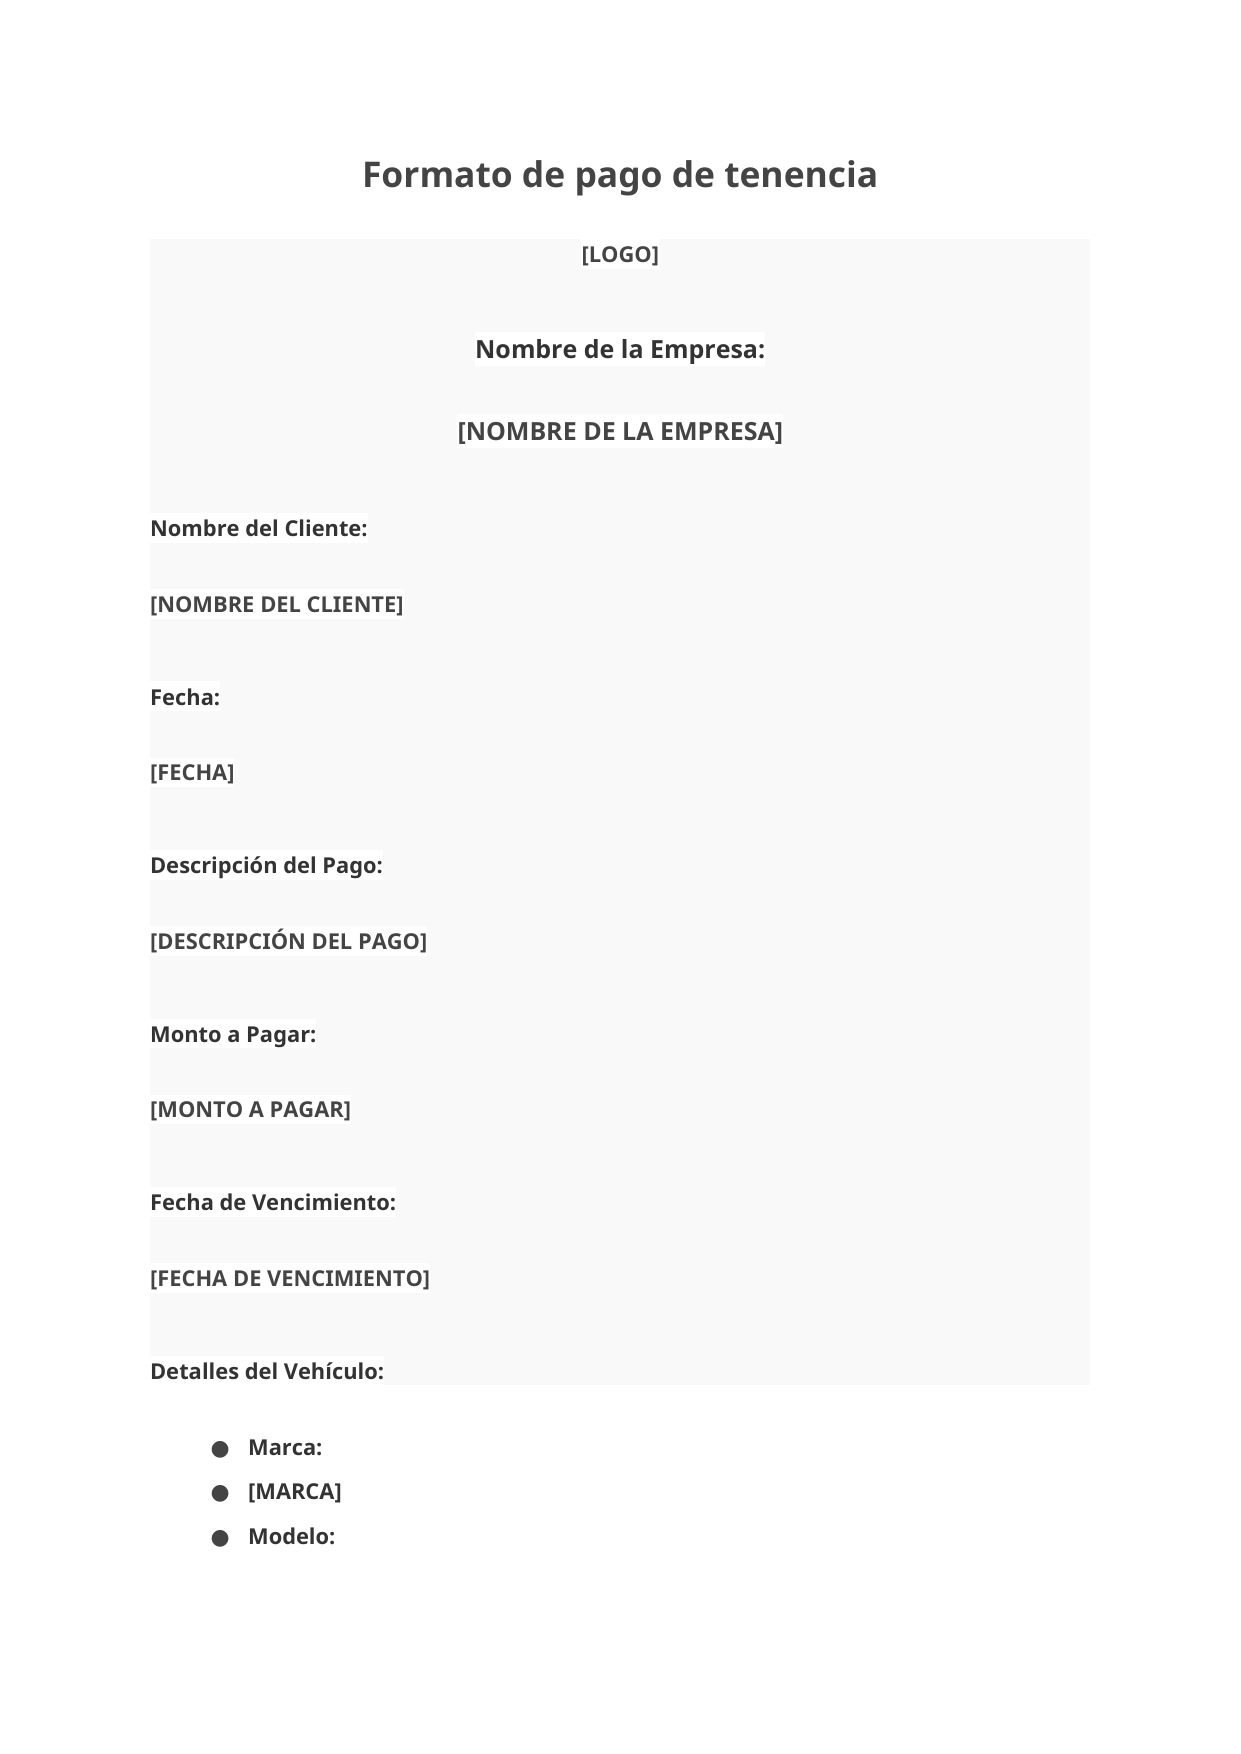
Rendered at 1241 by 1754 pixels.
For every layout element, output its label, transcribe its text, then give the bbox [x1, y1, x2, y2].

text [DESCRIPCIÓN DEL PAGO] [150, 926, 1090, 956]
text Nombre de la Empresa: [150, 332, 1090, 366]
list [MARCA] [248, 1476, 1090, 1506]
text [LOGO] [150, 239, 1090, 269]
list Modelo: [210, 1521, 1090, 1561]
text Nombre del Cliente: [150, 513, 1090, 543]
text Fecha de Vencimiento: [150, 1187, 1090, 1217]
text [MONTO A PAGAR] [150, 1094, 1090, 1124]
text [NOMBRE DE LA EMPRESA] [150, 414, 1090, 448]
subtitle Formato de pago de tenencia [150, 150, 1090, 198]
text Detalles del Vehículo: [150, 1356, 1090, 1385]
text [FECHA DE VENCIMIENTO] [150, 1263, 1090, 1293]
text [FECHA] [150, 757, 1090, 787]
text Descripción del Pago: [150, 850, 1090, 880]
text Monto a Pagar: [150, 1018, 1090, 1048]
text [NOMBRE DEL CLIENTE] [150, 589, 1090, 619]
list Marca: [248, 1432, 1090, 1461]
text Fecha: [150, 681, 1090, 711]
